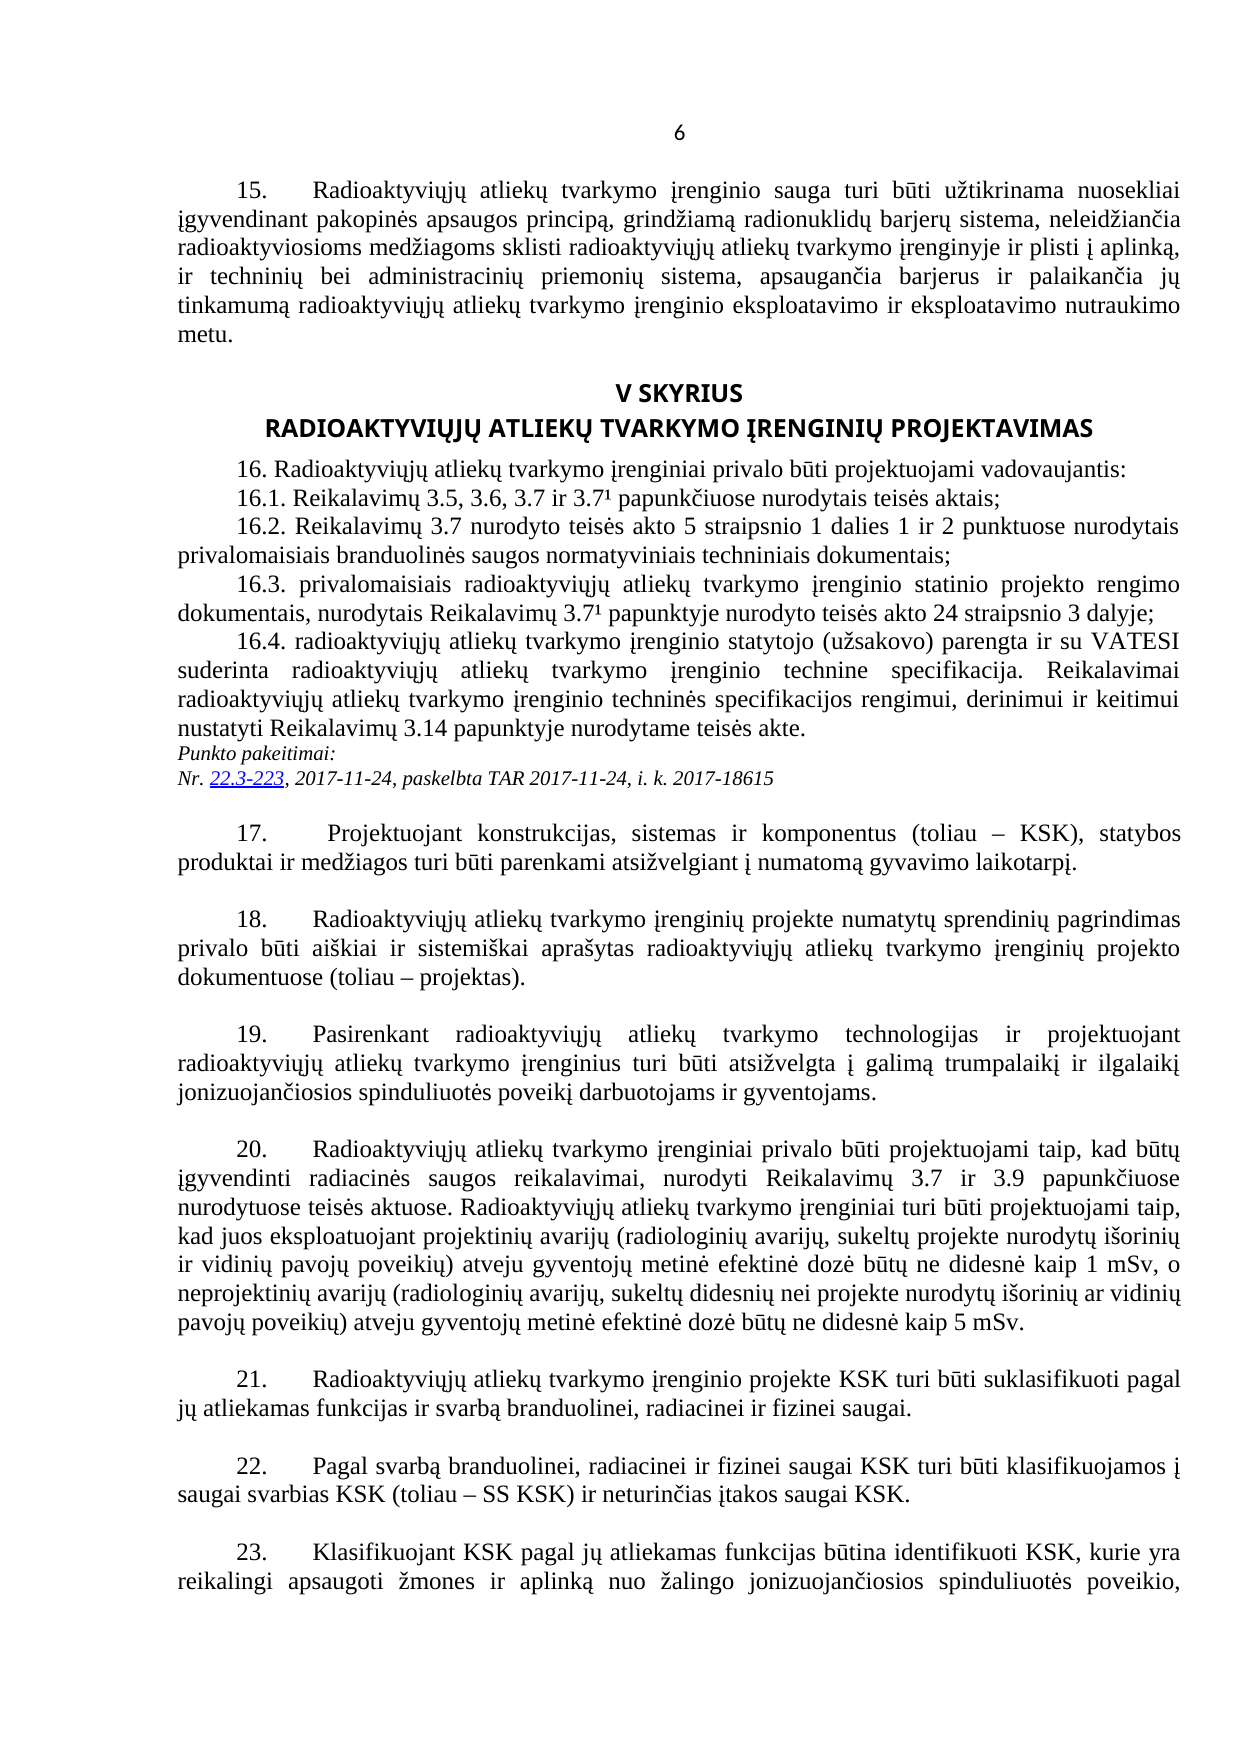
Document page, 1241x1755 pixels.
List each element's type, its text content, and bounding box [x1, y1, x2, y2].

text 16.4. radioaktyviųjų atliekų tvarkymo įrenginio statytojo (užsakovo) parengta ir su VATESI suderinta radioaktyviųjų atliekų tvarkymo įrenginio technine specifikacija. Reikalavimai radioaktyviųjų atliekų tvarkymo įrenginio techninės specifikacijos rengimui, derinimui ir keitimui nustatyti Reikalavimų 3.14 papunktyje nurodytame teisės akte. [177, 626, 1181, 741]
text 19. Pasirenkant radioaktyviųjų atliekų tvarkymo technologijas ir projektuojant radioaktyviųjų atliekų tvarkymo įrenginius turi būti atsižvelgta į galimą trumpalaikį ir ilgalaikį jonizuojančiosios spinduliuotės poveikį darbuotojams ir gyventojams. [177, 1019, 1181, 1106]
text 16.2. Reikalavimų 3.7 nurodyto teisės akto 5 straipsnio 1 dalies 1 ir 2 punktuose nurodytais privalomaisiais branduolinės saugos normatyviniais techniniais dokumentais; [177, 511, 1181, 569]
text 23. Klasifikuojant KSK pagal jų atliekamas funkcijas būtina identifikuoti KSK, kurie yra reikalingi apsaugoti žmones ir aplinką nuo žalingo jonizuojančiosios spinduliuotės poveikio, [177, 1537, 1181, 1594]
text 22. Pagal svarbą branduolinei, radiacinei ir fizinei saugai KSK turi būti klasifikuojamos į saugai svarbias KSK (toliau – SS KSK) ir neturinčias įtakos saugai KSK. [177, 1451, 1181, 1508]
text V SKYRIUS [177, 376, 1181, 410]
text Punkto pakeitimai: [177, 741, 1181, 765]
text 17. Projektuojant konstrukcijas, sistemas ir komponentus (toliau – KSK), statybos produktai ir medžiagos turi būti parenkami atsižvelgiant į numatomą gyvavimo laikotarpį. [177, 818, 1181, 876]
text 15. Radioaktyviųjų atliekų tvarkymo įrenginio sauga turi būti užtikrinama nuosekliai įgyvendinant pakopinės apsaugos principą, grindžiamą radionuklidų barjerų sistema, neleidžiančia radioaktyviosioms medžiagoms sklisti radioaktyviųjų atliekų tvarkymo įrenginyje ir plisti į aplinką, ir techninių bei administracinių priemonių sistema, apsaugančia barjerus ir palaikančia jų tinkamumą radioaktyviųjų atliekų tvarkymo įrenginio eksploatavimo ir eksploatavimo nutraukimo metu. [177, 175, 1181, 347]
text 21. Radioaktyviųjų atliekų tvarkymo įrenginio projekte KSK turi būti suklasifikuoti pagal jų atliekamas funkcijas ir svarbą branduolinei, radiacinei ir fizinei saugai. [177, 1364, 1181, 1422]
text 18. Radioaktyviųjų atliekų tvarkymo įrenginių projekte numatytų sprendinių pagrindimas privalo būti aiškiai ir sistemiškai aprašytas radioaktyviųjų atliekų tvarkymo įrenginių projekto dokumentuose (toliau – projektas). [177, 904, 1181, 991]
text 16.3. privalomaisiais radioaktyviųjų atliekų tvarkymo įrenginio statinio projekto rengimo dokumentais, nurodytais Reikalavimų 3.7¹ papunktyje nurodyto teisės akto 24 straipsnio 3 dalyje; [177, 569, 1181, 626]
text 20. Radioaktyviųjų atliekų tvarkymo įrenginiai privalo būti projektuojami taip, kad būtų įgyvendinti radiacinės saugos reikalavimai, nurodyti Reikalavimų 3.7 ir 3.9 papunkčiuose nurodytuose teisės aktuose. Radioaktyviųjų atliekų tvarkymo įrenginiai turi būti projektuojami taip, kad juos eksploatuojant projektinių avarijų (radiologinių avarijų, sukeltų projekte nurodytų išorinių ir vidinių pavojų poveikių) atveju gyventojų metinė efektinė dozė būtų ne didesnė kaip 1 mSv, o neprojektinių avarijų (radiologinių avarijų, sukeltų didesnių nei projekte nurodytų išorinių ar vidinių pavojų poveikių) atveju gyventojų metinė efektinė dozė būtų ne didesnė kaip 5 mSv. [177, 1134, 1181, 1336]
text 16. Radioaktyviųjų atliekų tvarkymo įrenginiai privalo būti projektuojami vadovaujantis: [177, 454, 1181, 483]
text 16.1. Reikalavimų 3.5, 3.6, 3.7 ir 3.7¹ papunkčiuose nurodytais teisės aktais; [177, 483, 1181, 511]
text RADIOAKTYVIŲJŲ ATLIEKŲ TVARKYMO įrenginių PROJEKTAVIMAS [177, 410, 1181, 444]
text Nr. 22.3-223, 2017-11-24, paskelbta TAR 2017-11-24, i. k. 2017-18615 [177, 765, 1181, 789]
